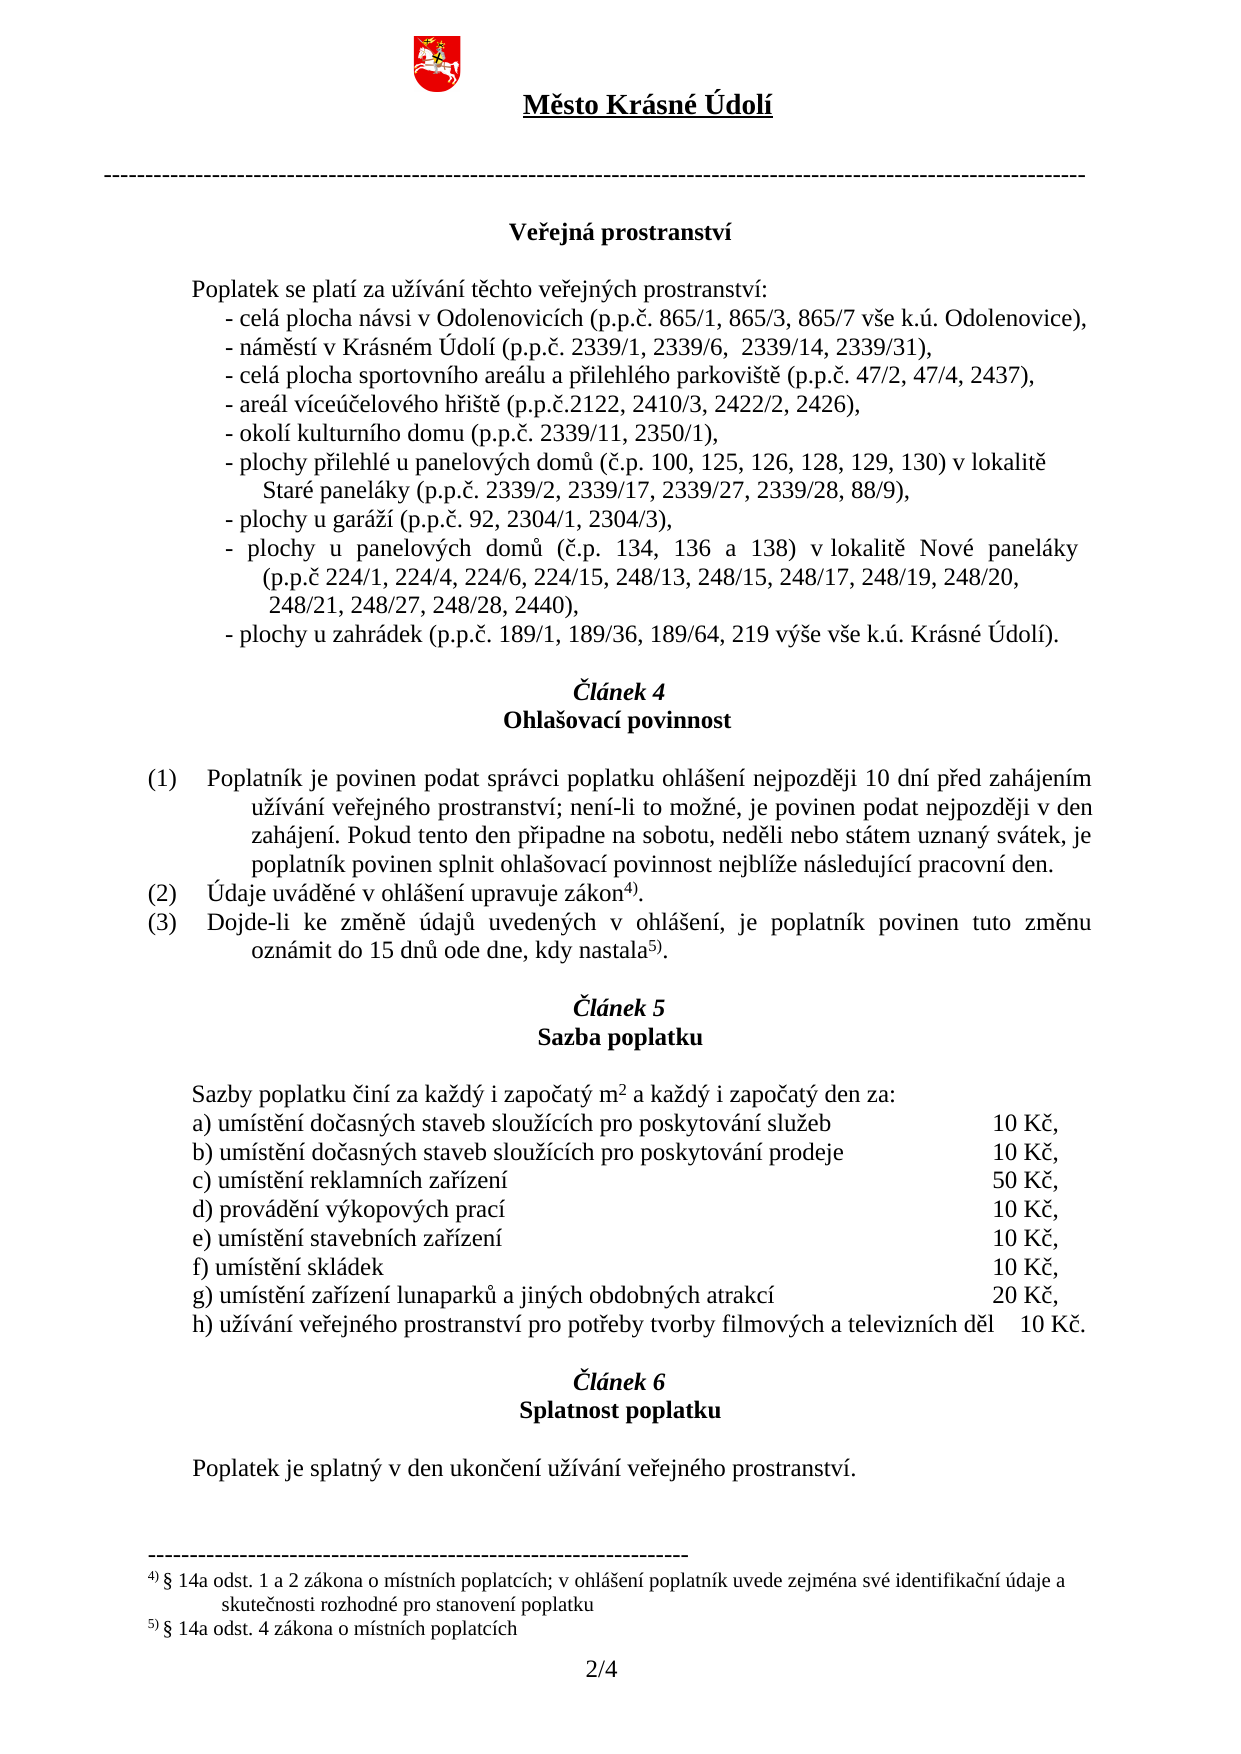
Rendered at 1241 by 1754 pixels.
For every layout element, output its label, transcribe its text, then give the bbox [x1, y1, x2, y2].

text Poplatek je splatný v den ukončení užívání veřejného prostranství. [192, 1453, 1093, 1482]
text - celá plocha návsi v Odolenovicích (p.p.č. 865/1, 865/3, 865/7 vše k.ú. Odolenovice), [148, 303, 1093, 332]
text f) umístění skládek 10 Kč, [192, 1252, 1093, 1281]
text 248/21, 248/27, 248/28, 2440), [148, 591, 1093, 619]
text Článek 6 [148, 1367, 1093, 1396]
text - plochy u panelových domů (č.p. 134, 136 a 138) v lokalitě Nové paneláky (p.p.č 224/1, 224/4, 224/6, 224/15, 248/13, 248/15, 248/17, 248/19, 248/20, [148, 533, 1093, 591]
list Dojde-li ke změně údajů uvedených v ohlášení, je poplatník povinen tuto změnu oznámit do 15 dnů ode dne, kdy nastala5). [148, 907, 1093, 964]
text Článek 5 [148, 993, 1093, 1022]
text Sazby poplatku činí za každý i započatý m2 a každý i započatý den za: [148, 1079, 1093, 1108]
text c) umístění reklamních zařízení 50 Kč, [192, 1166, 1093, 1194]
text 5) § 14a odst. 4 zákona o místních poplatcích [148, 1616, 1093, 1640]
text Veřejná prostranství [148, 217, 1093, 246]
text - náměstí v Krásném Údolí (p.p.č. 2339/1, 2339/6, 2339/14, 2339/31), [148, 332, 1093, 361]
text Ohlašovací povinnost [148, 706, 1093, 734]
text - plochy přilehlé u panelových domů (č.p. 100, 125, 126, 128, 129, 130) v lokalitě [148, 447, 1093, 476]
text - plochy u garáží (p.p.č. 92, 2304/1, 2304/3), [148, 504, 1093, 533]
list Poplatník je povinen podat správci poplatku ohlášení nejpozději 10 dní před zahájením užívání veřejného prostranství; není-li to možné, je povinen podat nejpozději v den zahájení. Pokud tento den připadne na sobotu, neděli nebo státem uznaný svátek, je poplatník povinen splnit ohlašovací povinnost nejblíže následující pracovní den. [148, 763, 1093, 878]
text a) umístění dočasných staveb sloužících pro poskytování služeb 10 Kč, [192, 1108, 1093, 1137]
text Poplatek se platí za užívání těchto veřejných prostranství: [148, 274, 1093, 303]
text 4) § 14a odst. 1 a 2 zákona o místních poplatcích; v ohlášení poplatník uvede zejména své identifikační údaje a skutečnosti rozhodné pro stanovení poplatku [148, 1568, 1093, 1616]
text e) umístění stavebních zařízení 10 Kč, [192, 1223, 1093, 1252]
text Staré paneláky (p.p.č. 2339/2, 2339/17, 2339/27, 2339/28, 88/9), [148, 476, 1093, 504]
text - celá plocha sportovního areálu a přilehlého parkoviště (p.p.č. 47/2, 47/4, 2437), [148, 361, 1093, 389]
text ----------------------------------------------------------------- [148, 1539, 1093, 1568]
text Splatnost poplatku [148, 1396, 1093, 1424]
text h) užívání veřejného prostranství pro potřeby tvorby filmových a televizních děl 10 Kč. [192, 1309, 1093, 1338]
text - areál víceúčelového hřiště (p.p.č.2122, 2410/3, 2422/2, 2426), [148, 389, 1093, 418]
text Sazba poplatku [148, 1022, 1093, 1051]
text d) provádění výkopových prací 10 Kč, [192, 1194, 1093, 1223]
text g) umístění zařízení lunaparků a jiných obdobných atrakcí 20 Kč, [192, 1281, 1093, 1309]
text b) umístění dočasných staveb sloužících pro poskytování prodeje 10 Kč, [192, 1137, 1093, 1166]
list Údaje uváděné v ohlášení upravuje zákon4). [148, 878, 1093, 907]
text Článek 4 [148, 677, 1093, 706]
text - plochy u zahrádek (p.p.č. 189/1, 189/36, 189/64, 219 výše vše k.ú. Krásné Údolí). [148, 619, 1093, 648]
text - okolí kulturního domu (p.p.č. 2339/11, 2350/1), [148, 418, 1093, 447]
